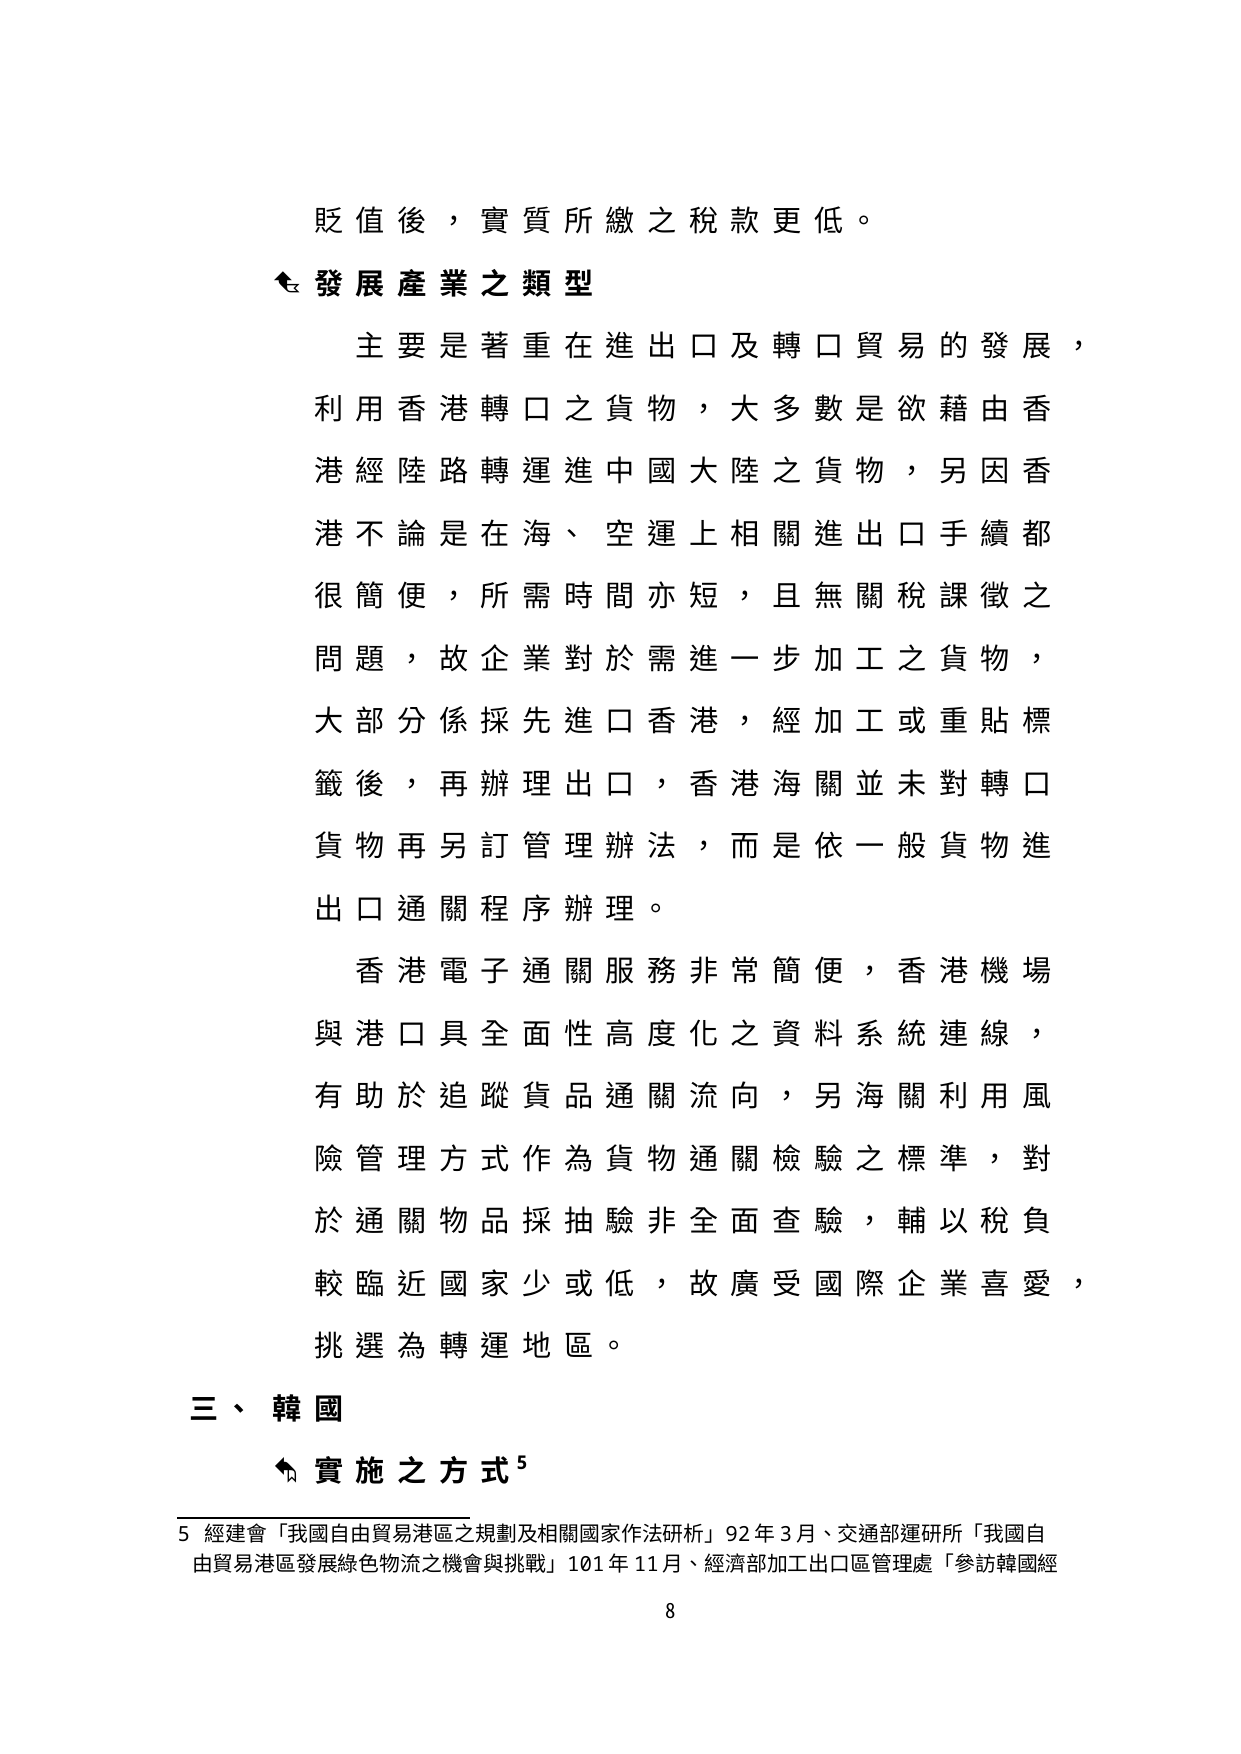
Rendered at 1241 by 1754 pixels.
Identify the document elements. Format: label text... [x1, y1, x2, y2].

text 港區公司年終時仍應就營業情形，繳納利得稅（類似我國營利事業所得稅）16.5%；香港的稅率屬全球最低之列，稅制簡單，香港本地及外國公司需繳交之利得稅率很低，扣除各項稅務寬減及資產貶值後，實質所繳之稅款更低。 [271, 177, 1058, 240]
text 實施之方式 [242, 1427, 1058, 1490]
text 三、韓國 [183, 1365, 1058, 1427]
text 主要是著重在進出口及轉口貿易的發展，利用香港轉口之貨物，大多數是欲藉由香港經陸路轉運進中國大陸之貨物，另因香港不論是在海、空運上相關進出口手續都很簡便，所需時間亦短，且無關稅課徵之問題，故企業對於需進一步加工之貨物，大部分係採先進口香港，經加工或重貼標籤後，再辦理出口，香港海關並未對轉口貨物再另訂管理辦法，而是依一般貨物進出口通關程序辦理。 [271, 302, 1058, 927]
text 發展產業之類型 [242, 240, 1058, 302]
text 香港電子通關服務非常簡便，香港機場與港口具全面性高度化之資料系統連線，有助於追蹤貨品通關流向，另海關利用風險管理方式作為貨物通關檢驗之標準，對於通關物品採抽驗非全面查驗，輔以稅負較臨近國家少或低，故廣受國際企業喜愛，挑選為轉運地區。 [271, 927, 1058, 1365]
text 經建會「我國自由貿易港區之規劃及相關國家作法研析」92年3月、交通部運研所「我國自由貿易港區發展綠色物流之機會與挑戰」101年11月、經濟部加工出口區管理處「參訪韓國經 [177, 1518, 1063, 1577]
